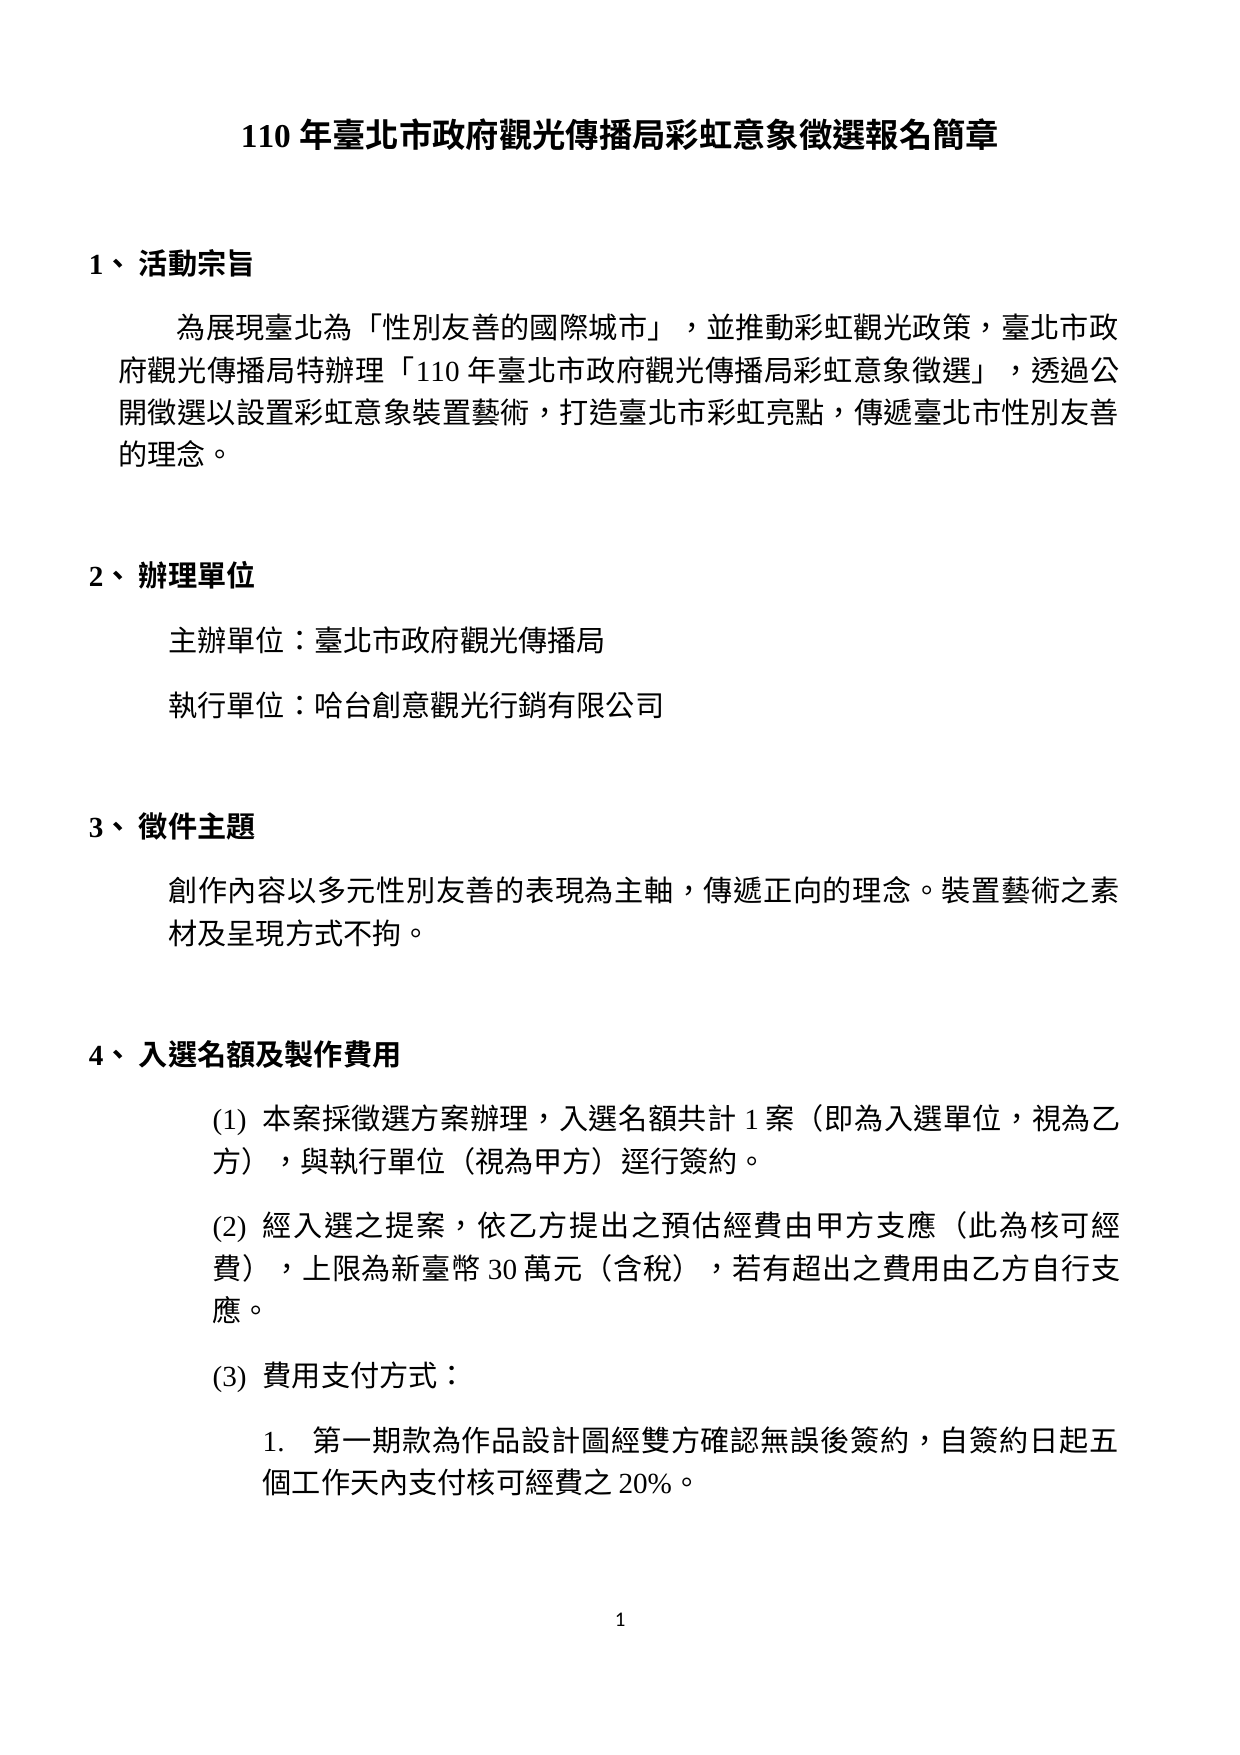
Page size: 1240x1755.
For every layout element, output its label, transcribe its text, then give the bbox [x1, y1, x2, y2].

text 創作內容以多元性別友善的表現為主軸，傳遞正向的理念。裝置藝術之素材及呈現方式不拘。 [168, 868, 1121, 953]
list 辦理單位 [88, 553, 1121, 595]
list 費用支付方式： [212, 1352, 1121, 1395]
list 活動宗旨 [88, 240, 1121, 283]
list 入選名額及製作費用 [88, 1031, 1121, 1073]
list 經入選之提案，依乙方提出之預估經費由甲方支應（此為核可經費），上限為新臺幣30萬元（含稅），若有超出之費用由乙方自行支應。 [212, 1203, 1121, 1330]
list 第一期款為作品設計圖經雙方確認無誤後簽約，自簽約日起五個工作天內支付核可經費之20%。 [262, 1417, 1121, 1502]
text 為展現臺北為「性別友善的國際城市」，並推動彩虹觀光政策，臺北市政府觀光傳播局特辦理「110 年臺北市政府觀光傳播局彩虹意象徵選」，透過公開徵選以設置彩虹意象裝置藝術，打造臺北市彩虹亮點，傳遞臺北市性別友善的理念。 [118, 305, 1121, 474]
text 執行單位：哈台創意觀光行銷有限公司 [168, 682, 1121, 725]
list 本案採徵選方案辦理，入選名額共計1案（即為入選單位，視為乙方），與執行單位（視為甲方）逕行簽約。 [212, 1096, 1121, 1181]
text 主辦單位：臺北市政府觀光傳播局 [168, 618, 1121, 660]
list 徵件主題 [88, 803, 1121, 846]
text 110 年臺北市政府觀光傳播局彩虹意象徵選報名簡章 [118, 109, 1121, 157]
